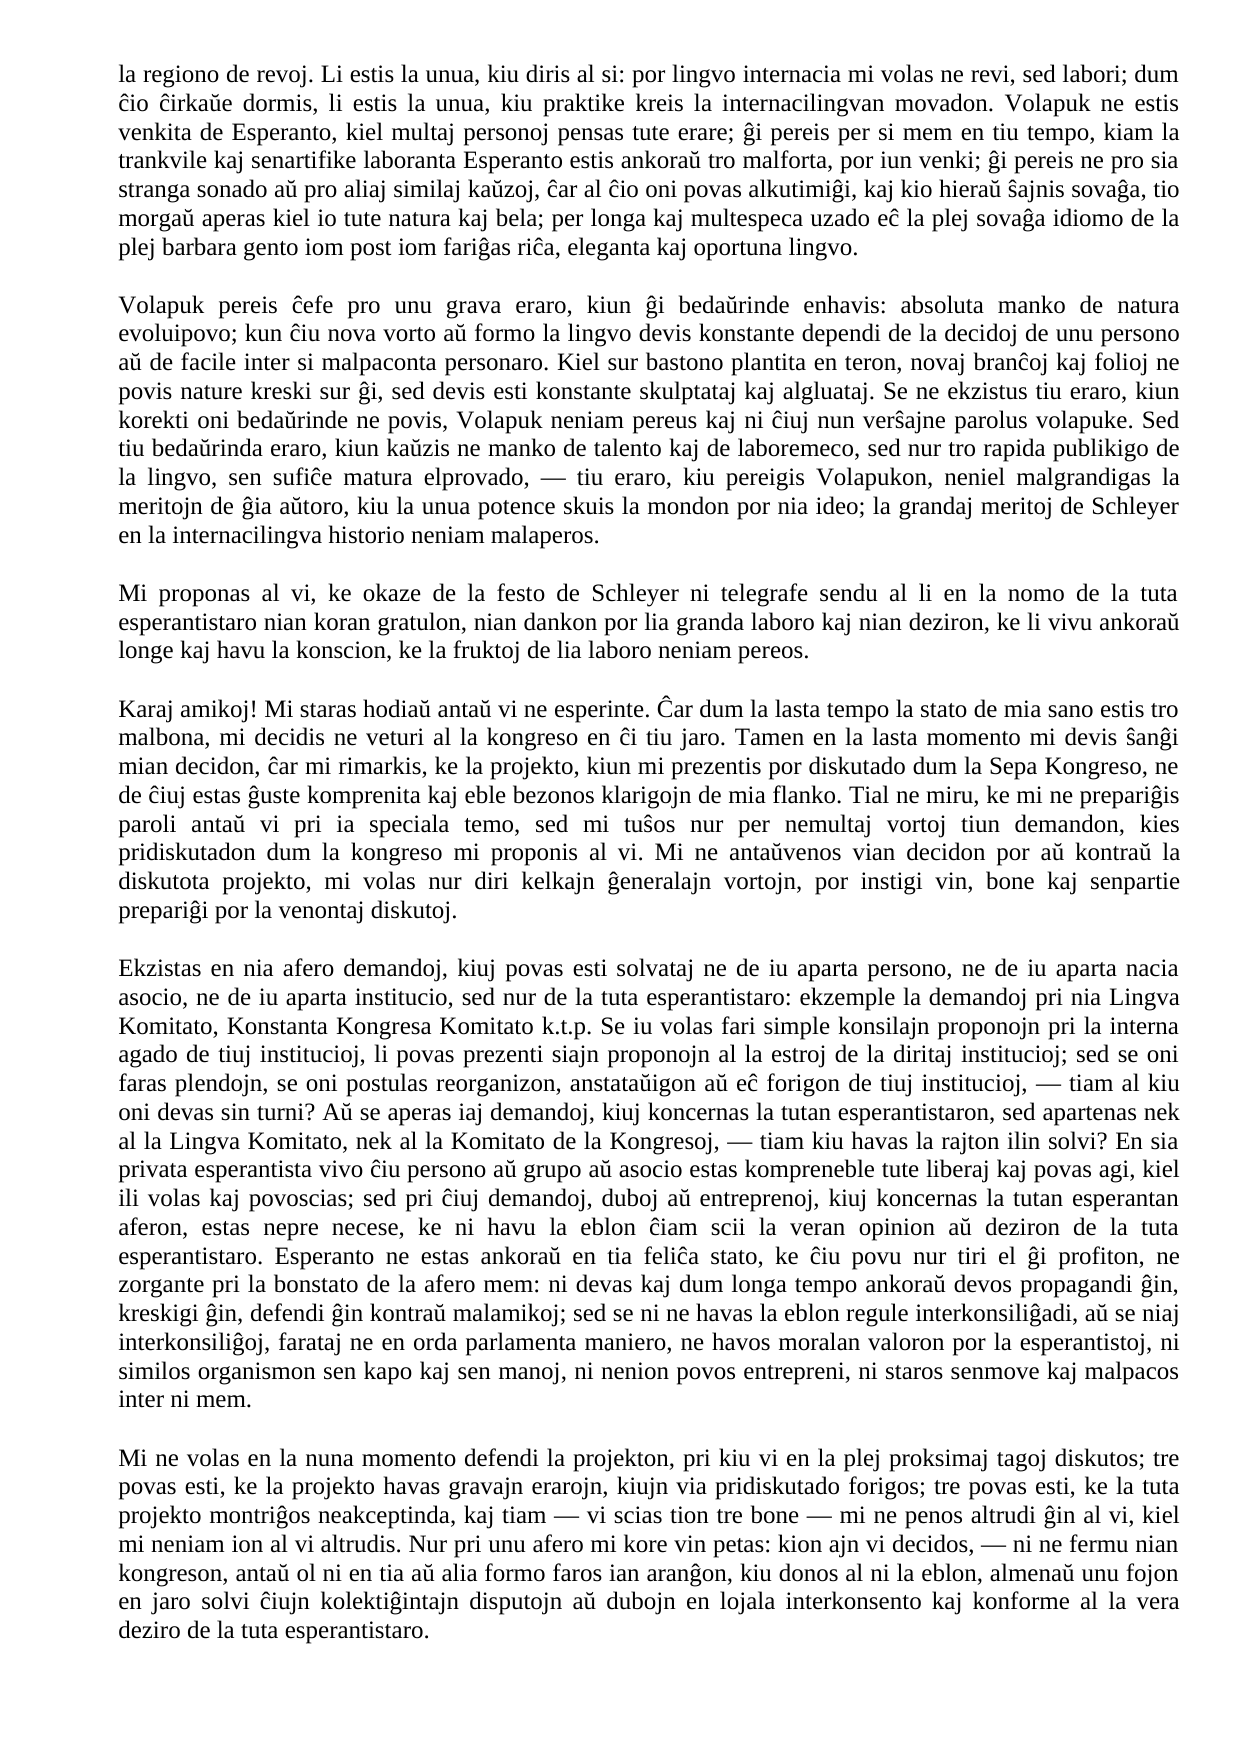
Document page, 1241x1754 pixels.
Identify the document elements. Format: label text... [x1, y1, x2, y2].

text Volapuk pereis ĉefe pro unu grava eraro, kiun ĝi bedaŭrinde enhavis: absoluta manko de natura evoluipovo; kun ĉiu nova vorto aŭ formo la lingvo devis konstante dependi de la decidoj de unu persono aŭ de facile inter si malpaconta personaro. Kiel sur bastono plantita en teron, novaj branĉoj kaj folioj ne povis nature kreski sur ĝi, sed devis esti konstante skulptataj kaj algluataj. Se ne ekzistus tiu eraro, kiun korekti oni bedaŭrinde ne povis, Volapuk neniam pereus kaj ni ĉiuj nun verŝajne parolus volapuke. Sed tiu bedaŭrinda eraro, kiun kaŭzis ne manko de talento kaj de laboremeco, sed nur tro rapida publikigo de la lingvo, sen sufiĉe matura elprovado, — tiu eraro, kiu pereigis Volapukon, neniel malgrandigas la meritojn de ĝia aŭtoro, kiu la unua potence skuis la mondon por nia ideo; la grandaj meritoj de Schleyer en la internacilingva historio neniam malaperos. [118, 290, 1181, 548]
text Mi ne volas en la nuna momento defendi la projekton, pri kiu vi en la plej proksimaj tagoj diskutos; tre povas esti, ke la projekto havas gravajn erarojn, kiujn via pridiskutado forigos; tre povas esti, ke la tuta projekto montriĝos neakceptinda, kaj tiam — vi scias tion tre bone — mi ne penos altrudi ĝin al vi, kiel mi neniam ion al vi altrudis. Nur pri unu afero mi kore vin petas: kion ajn vi decidos, — ni ne fermu nian kongreson, antaŭ ol ni en tia aŭ alia formo faros ian aranĝon, kiu donos al ni la eblon, almenaŭ unu fojon en jaro solvi ĉiujn kolektiĝintajn disputojn aŭ dubojn en lojala interkonsento kaj konforme al la vera deziro de la tuta esperantistaro. [118, 1443, 1181, 1644]
text la regiono de revoj. Li estis la unua, kiu diris al si: por lingvo internacia mi volas ne revi, sed labori; dum ĉio ĉirkaŭe dormis, li estis la unua, kiu praktike kreis la internacilingvan movadon. Volapuk ne estis venkita de Esperanto, kiel multaj personoj pensas tute erare; ĝi pereis per si mem en tiu tempo, kiam la trankvile kaj senartifike laboranta Esperanto estis ankoraŭ tro malforta, por iun venki; ĝi pereis ne pro sia stranga sonado aŭ pro aliaj similaj kaŭzoj, ĉar al ĉio oni povas alkutimiĝi, kaj kio hieraŭ ŝajnis sovaĝa, tio morgaŭ aperas kiel io tute natura kaj bela; per longa kaj multespeca uzado eĉ la plej sovaĝa idiomo de la plej barbara gento iom post iom fariĝas riĉa, eleganta kaj oportuna lingvo. [118, 59, 1181, 260]
text Mi proponas al vi, ke okaze de la festo de Schleyer ni telegrafe sendu al li en la nomo de la tuta esperantistaro nian koran gratulon, nian dankon por lia granda laboro kaj nian deziron, ke li vivu ankoraŭ longe kaj havu la konscion, ke la fruktoj de lia laboro neniam pereos. [118, 578, 1181, 664]
text Karaj amikoj! Mi staras hodiaŭ antaŭ vi ne esperinte. Ĉar dum la lasta tempo la stato de mia sano estis tro malbona, mi decidis ne veturi al la kongreso en ĉi tiu jaro. Tamen en la lasta momento mi devis ŝanĝi mian decidon, ĉar mi rimarkis, ke la projekto, kiun mi prezentis por diskutado dum la Sepa Kongreso, ne de ĉiuj estas ĝuste komprenita kaj eble bezonos klarigojn de mia flanko. Tial ne miru, ke mi ne prepariĝis paroli antaŭ vi pri ia speciala temo, sed mi tuŝos nur per nemultaj vortoj tiun demandon, kies pridiskutadon dum la kongreso mi proponis al vi. Mi ne antaŭvenos vian decidon por aŭ kontraŭ la diskutota projekto, mi volas nur diri kelkajn ĝeneralajn vortojn, por instigi vin, bone kaj senpartie prepariĝi por la venontaj diskutoj. [118, 694, 1181, 924]
text Ekzistas en nia afero demandoj, kiuj povas esti solvataj ne de iu aparta persono, ne de iu aparta nacia asocio, ne de iu aparta institucio, sed nur de la tuta esperantistaro: ekzemple la demandoj pri nia Lingva Komitato, Konstanta Kongresa Komitato k.t.p. Se iu volas fari simple konsilajn proponojn pri la interna agado de tiuj institucioj, li povas prezenti siajn proponojn al la estroj de la diritaj institucioj; sed se oni faras plendojn, se oni postulas reorganizon, anstataŭigon aŭ eĉ forigon de tiuj institucioj, — tiam al kiu oni devas sin turni? Aŭ se aperas iaj demandoj, kiuj koncernas la tutan esperantistaron, sed apartenas nek al la Lingva Komitato, nek al la Komitato de la Kongresoj, — tiam kiu havas la rajton ilin solvi? En sia privata esperantista vivo ĉiu persono aŭ grupo aŭ asocio estas kompreneble tute liberaj kaj povas agi, kiel ili volas kaj povoscias; sed pri ĉiuj demandoj, duboj aŭ entreprenoj, kiuj koncernas la tutan esperantan aferon, estas nepre necese, ke ni havu la eblon ĉiam scii la veran opinion aŭ deziron de la tuta esperantistaro. Esperanto ne estas ankoraŭ en tia feliĉa stato, ke ĉiu povu nur tiri el ĝi profiton, ne zorgante pri la bonstato de la afero mem: ni devas kaj dum longa tempo ankoraŭ devos propagandi ĝin, kreskigi ĝin, defendi ĝin kontraŭ malamikoj; sed se ni ne havas la eblon regule interkonsiliĝadi, aŭ se niaj interkonsiliĝoj, farataj ne en orda parlamenta maniero, ne havos moralan valoron por la esperantistoj, ni similos organismon sen kapo kaj sen manoj, ni nenion povos entrepreni, ni staros senmove kaj malpacos inter ni mem. [118, 953, 1181, 1413]
